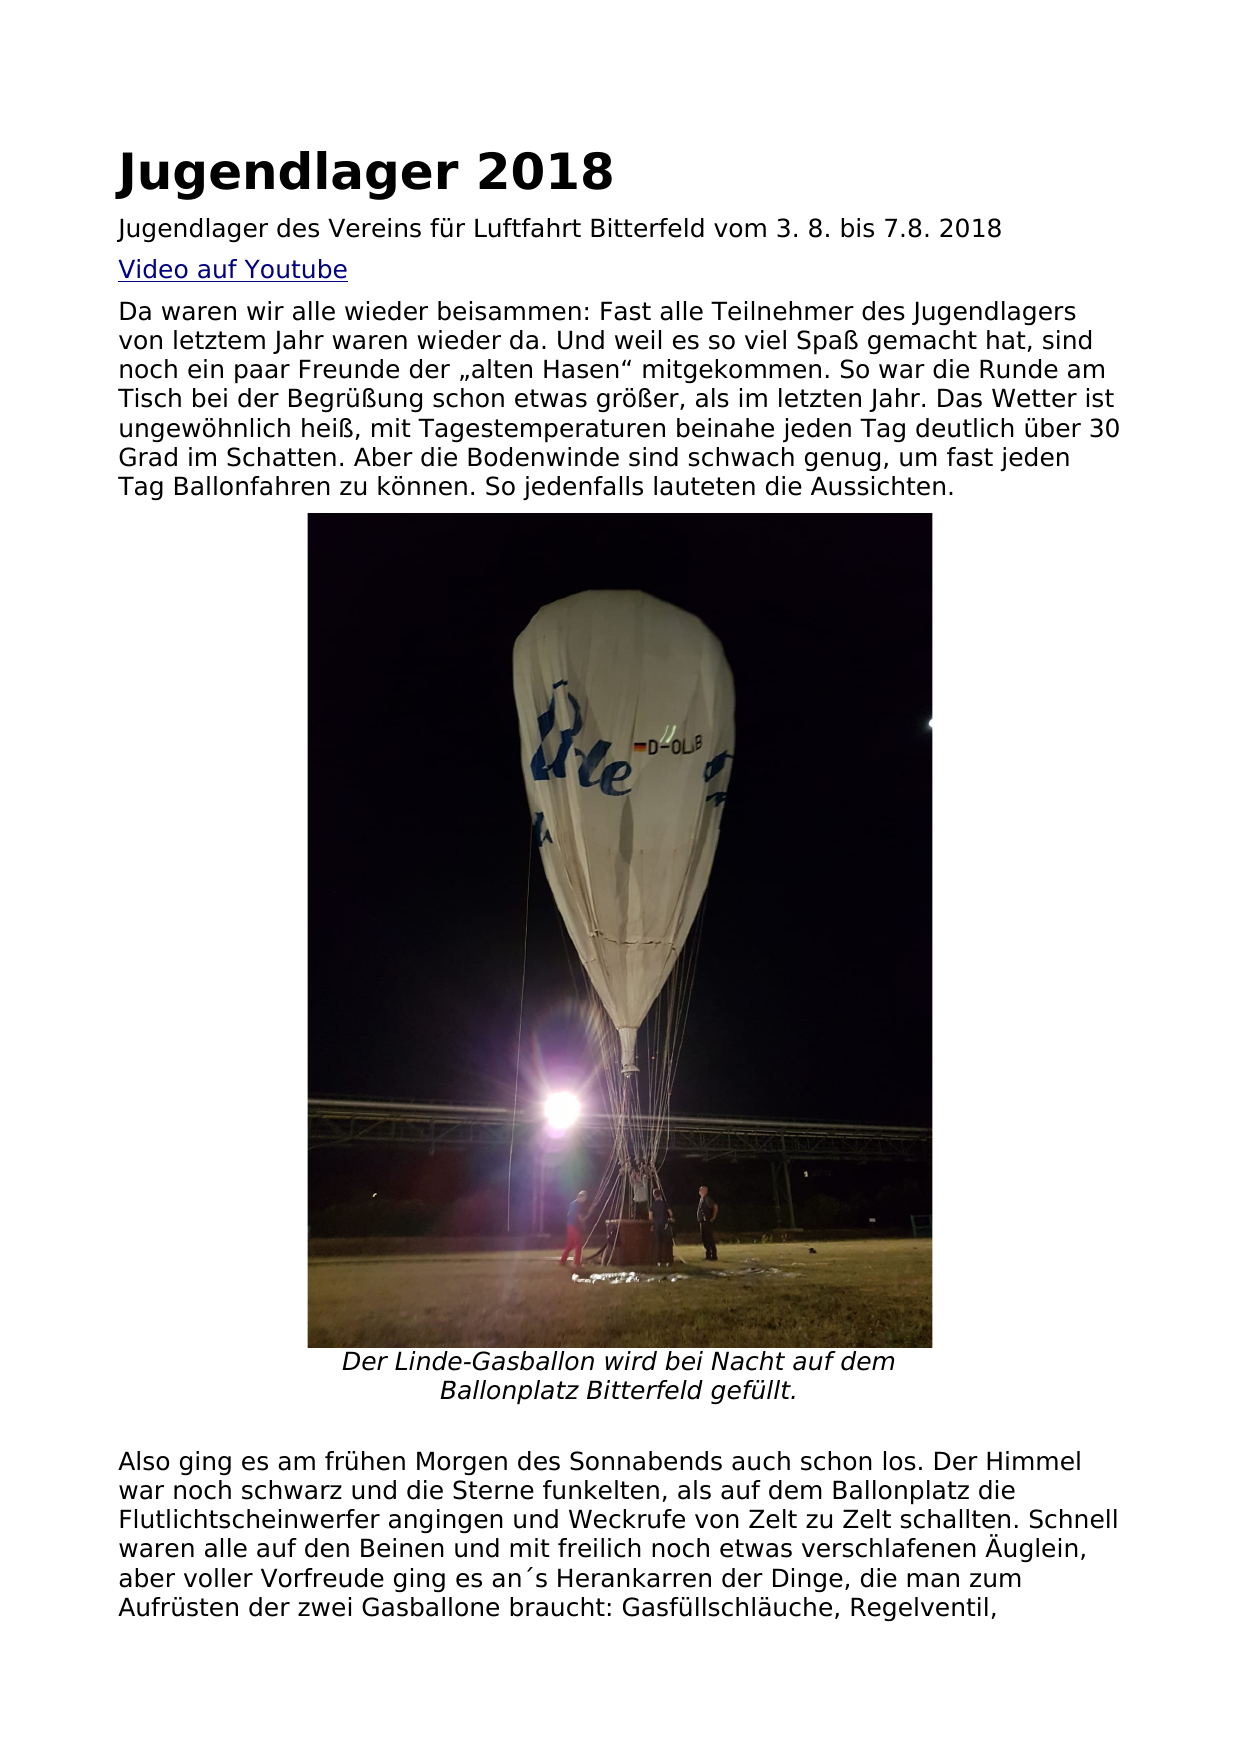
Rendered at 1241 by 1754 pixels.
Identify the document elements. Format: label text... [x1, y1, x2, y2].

text Jugendlager des Vereins für Luftfahrt Bitterfeld vom 3. 8. bis 7.8. 2018 [118, 214, 1122, 243]
text Der Linde-Gasballon wird bei Nacht auf dem Ballonplatz Bitterfeld gefüllt. [308, 1348, 933, 1406]
text Da waren wir alle wieder beisammen: Fast alle Teilnehmer des Jugendlagers von letztem Jahr waren wieder da. Und weil es so viel Spaß gemacht hat, sind noch ein paar Freunde der „alten Hasen“ mitgekommen. So war die Runde am Tisch bei der Begrüßung schon etwas größer, als im letzten Jahr. Das Wetter ist ungewöhnlich heiß, mit Tagestemperaturen beinahe jeden Tag deutlich über 30 Grad im Schatten. Aber die Bodenwinde sind schwach genug, um fast jeden Tag Ballonfahren zu können. So jedenfalls lauteten die Aussichten. [118, 297, 1122, 501]
text Video auf Youtube [118, 256, 1122, 285]
picture [307, 513, 933, 1348]
text Also ging es am frühen Morgen des Sonnabends auch schon los. Der Himmel war noch schwarz und die Sterne funkelten, als auf dem Ballonplatz die Flutlichtscheinwerfer angingen und Weckrufe von Zelt zu Zelt schallten. Schnell waren alle auf den Beinen und mit freilich noch etwas verschlafenen Äuglein, aber voller Vorfreude ging es an´s Herankarren der Dinge, die man zum Aufrüsten der zwei Gasballone braucht: Gasfüllschläuche, Regelventil, [118, 1447, 1122, 1622]
subtitle Jugendlager 2018 [118, 143, 1122, 201]
